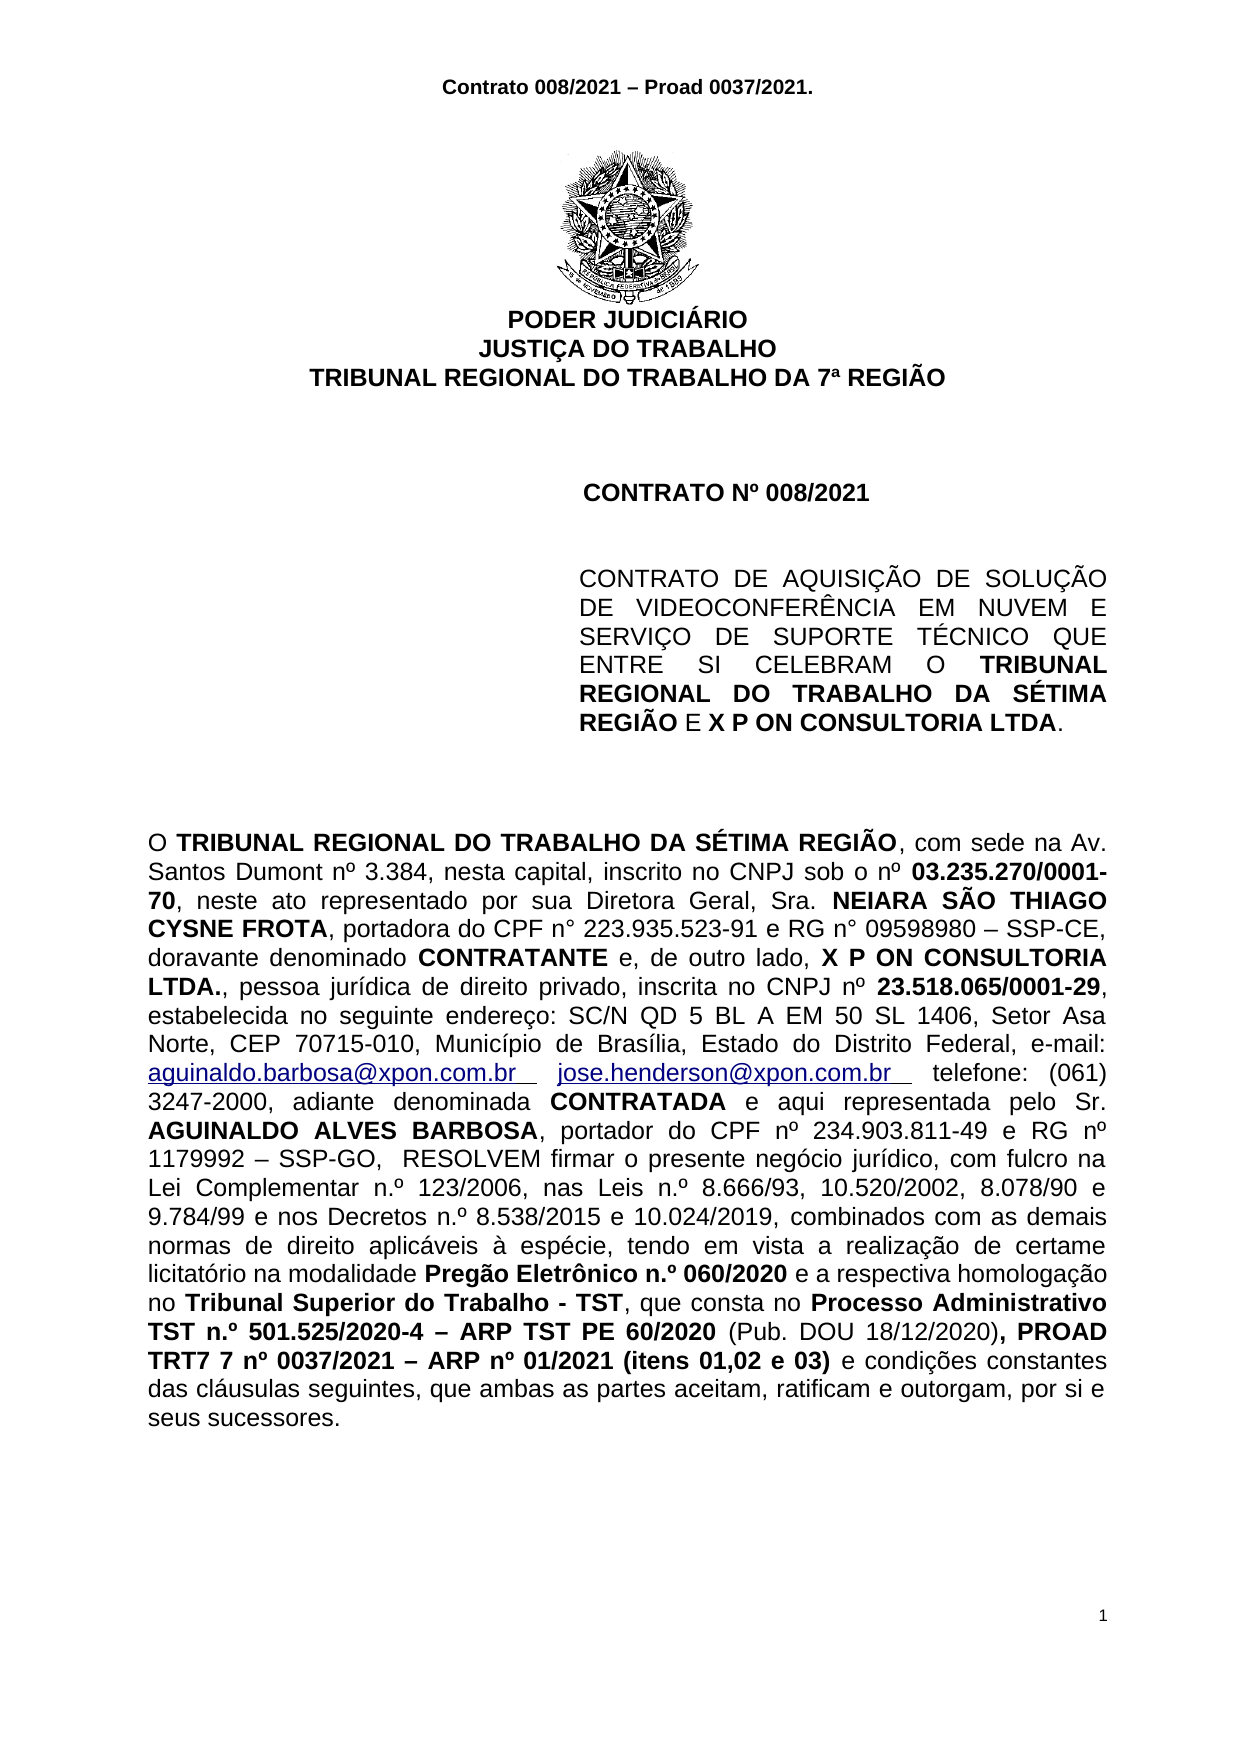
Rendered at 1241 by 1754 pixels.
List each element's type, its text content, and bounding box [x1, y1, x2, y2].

text PODER JUDICIÁRIO [148, 306, 1107, 334]
text O TRIBUNAL REGIONAL DO TRABALHO DA SÉTIMA REGIÃO, com sede na Av. Santos Dumont nº 3.384, nesta capital, inscrito no CNPJ sob o nº 03.235.270/0001-70, neste ato representado por sua Diretora Geral, Sra. NEIARA SÃO THIAGO CYSNE FROTA, portadora do CPF n° 223.935.523-91 e RG n° 09598980 – SSP-CE, doravante denominado CONTRATANTE e, de outro lado, X P ON CONSULTORIA LTDA., pessoa jurídica de direito privado, inscrita no CNPJ nº 23.518.065/0001-29, estabelecida no seguinte endereço: SC/N QD 5 BL A EM 50 SL 1406, Setor Asa Norte, CEP 70715-010, Município de Brasília, Estado do Distrito Federal, e-mail: aguinaldo.barbosa@xpon.com.br jose.henderson@xpon.com.br telefone: (061) 3247-2000, adiante denominada CONTRATADA e aqui representada pelo Sr. AGUINALDO ALVES BARBOSA, portador do CPF nº 234.903.811-49 e RG nº 1179992 – SSP-GO, RESOLVEM firmar o presente negócio jurídico, com fulcro na Lei Complementar n.º 123/2006, nas Leis n.º 8.666/93, 10.520/2002, 8.078/90 e 9.784/99 e nos Decretos n.º 8.538/2015 e 10.024/2019, combinados com as demais normas de direito aplicáveis à espécie, tendo em vista a realização de certame licitatório na modalidade Pregão Eletrônico n.º 060/2020 e a respectiva homologação no Tribunal Superior do Trabalho - TST, que consta no Processo Administrativo TST n.º 501.525/2020-4 – ARP TST PE 60/2020 (Pub. DOU 18/12/2020), PROAD TRT7 7 nº 0037/2021 – ARP nº 01/2021 (itens 01,02 e 03) e condições constantes das cláusulas seguintes, que ambas as partes aceitam, ratificam e outorgam, por si e seus sucessores. [148, 828, 1107, 1432]
text CONTRATO Nº 008/2021 [576, 478, 1107, 507]
text TRIBUNAL REGIONAL DO TRABALHO DA 7ª REGIÃO [148, 363, 1107, 392]
text CONTRATO DE AQUISIÇÃO DE SOLUÇÃO DE VIDEOCONFERÊNCIA EM NUVEM E SERVIÇO DE SUPORTE TÉCNICO QUE ENTRE SI CELEBRAM O TRIBUNAL REGIONAL DO TRABALHO DA SÉTIMA REGIÃO E X P ON CONSULTORIA LTDA. [579, 564, 1107, 737]
text JUSTIÇA DO TRABALHO [148, 334, 1107, 363]
